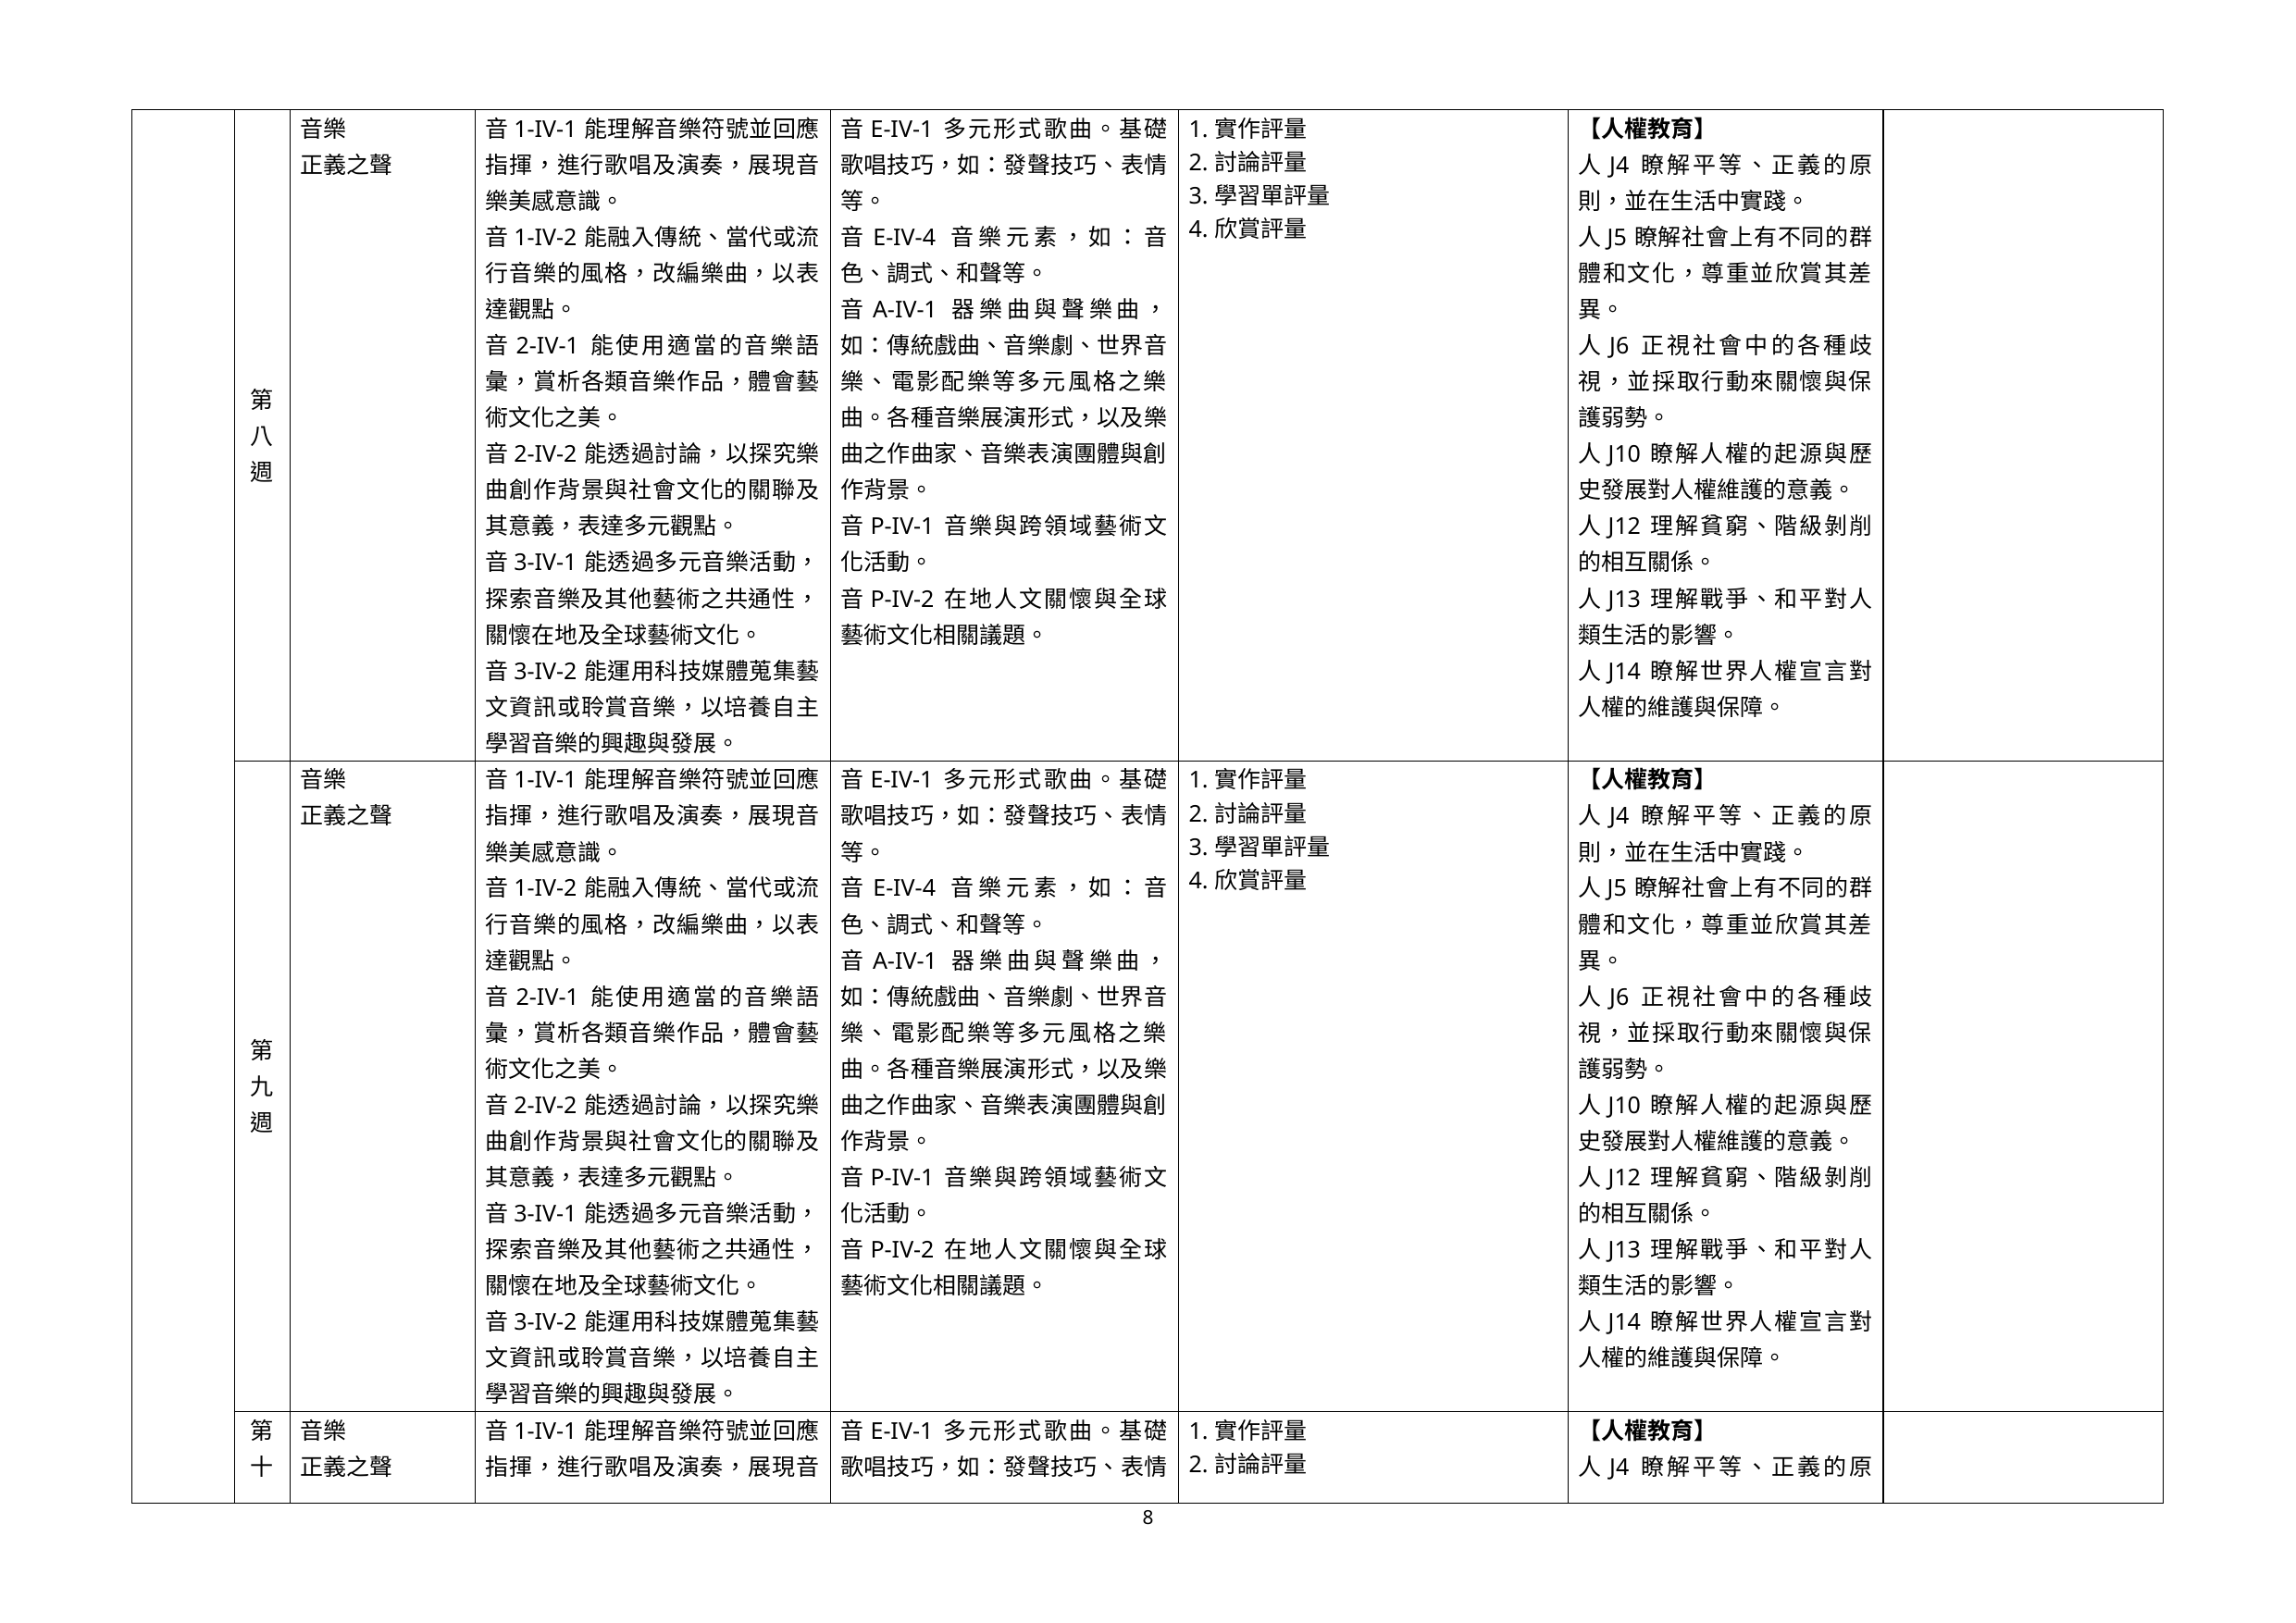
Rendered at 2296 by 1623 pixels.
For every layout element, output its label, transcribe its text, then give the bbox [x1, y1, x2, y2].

table_cell 【人權教育】 人J4 瞭解平等、正義的原則，並在生活中實踐。 人J5 瞭解社會上有不同的群體和文化，尊重並欣賞其差異。 人J6 正視社會中的各種歧視，並採取行動來關懷與保護弱勢。 人J10 瞭解人權的起源與歷史發展對人權維護的意義。 人J12 理解貧窮、階級剝削的相互關係。 人J13 理解戰爭、和平對人類生活的影響。 人J14 瞭解世界人權宣言對人權的維護與保障。 [1569, 110, 1882, 761]
table_cell 第八週 [235, 110, 290, 761]
table_cell 音E-IV-1 多元形式歌曲。基礎歌唱技巧，如：發聲技巧、表情等。 音E-IV-4 音樂元素，如：音色、調式、和聲等。 音A-IV-1 器樂曲與聲樂曲，如：傳統戲曲、音樂劇、世界音樂、電影配樂等多元風格之樂曲。各種音樂展演形式，以及樂曲之作曲家、音樂表演團體與創作背景。 音P-IV-1 音樂與跨領域藝術文化活動。 音P-IV-2 在地人文關懷與全球藝術文化相關議題。 [831, 762, 1178, 1411]
table_cell 1. 實作評量 2. 討論評量 [1179, 1412, 1568, 1503]
table_cell 音樂 正義之聲 [291, 1412, 475, 1503]
table_cell 【人權教育】 人J4 瞭解平等、正義的原則，並在生活中實踐。 人J5 瞭解社會上有不同的群體和文化，尊重並欣賞其差異。 人J6 正視社會中的各種歧視，並採取行動來關懷與保護弱勢。 人J10 瞭解人權的起源與歷史發展對人權維護的意義。 人J12 理解貧窮、階級剝削的相互關係。 人J13 理解戰爭、和平對人類生活的影響。 人J14 瞭解世界人權宣言對人權的維護與保障。 [1569, 762, 1882, 1411]
table_cell 音1-IV-1 能理解音樂符號並回應指揮，進行歌唱及演奏，展現音樂美感意識。 音1-IV-2 能融入傳統、當代或流行音樂的風格，改編樂曲，以表達觀點。 音2-IV-1 能使用適當的音樂語彙，賞析各類音樂作品，體會藝術文化之美。 音2-IV-2 能透過討論，以探究樂曲創作背景與社會文化的關聯及其意義，表達多元觀點。 音3-IV-1 能透過多元音樂活動，探索音樂及其他藝術之共通性，關懷在地及全球藝術文化。 音3-IV-2 能運用科技媒體蒐集藝文資訊或聆賞音樂，以培養自主學習音樂的興趣與發展。 [476, 762, 830, 1411]
table_cell 1. 實作評量 2. 討論評量 3. 學習單評量 4. 欣賞評量 [1179, 110, 1568, 761]
table_cell 1. 實作評量 2. 討論評量 3. 學習單評量 4. 欣賞評量 [1179, 762, 1568, 1411]
table_cell 第九週 [235, 762, 290, 1411]
table_cell 第十 [235, 1412, 290, 1503]
table_cell 【人權教育】 人J4 瞭解平等、正義的原 [1569, 1412, 1882, 1503]
table_cell 音E-IV-1 多元形式歌曲。基礎歌唱技巧，如：發聲技巧、表情等。 音E-IV-4 音樂元素，如：音色、調式、和聲等。 音A-IV-1 器樂曲與聲樂曲，如：傳統戲曲、音樂劇、世界音樂、電影配樂等多元風格之樂曲。各種音樂展演形式，以及樂曲之作曲家、音樂表演團體與創作背景。 音P-IV-1 音樂與跨領域藝術文化活動。 音P-IV-2 在地人文關懷與全球藝術文化相關議題。 [831, 110, 1178, 761]
table_cell [1884, 110, 2163, 761]
table_cell 音E-IV-1 多元形式歌曲。基礎歌唱技巧，如：發聲技巧、表情 [831, 1412, 1178, 1503]
table_cell [1884, 1412, 2163, 1503]
table_cell [1884, 762, 2163, 1411]
table_cell 音樂 正義之聲 [291, 762, 475, 1411]
table_cell 音1-IV-1 能理解音樂符號並回應指揮，進行歌唱及演奏，展現音 [476, 1412, 830, 1503]
table_cell 音樂 正義之聲 [291, 110, 475, 761]
table_cell 音1-IV-1 能理解音樂符號並回應指揮，進行歌唱及演奏，展現音樂美感意識。 音1-IV-2 能融入傳統、當代或流行音樂的風格，改編樂曲，以表達觀點。 音2-IV-1 能使用適當的音樂語彙，賞析各類音樂作品，體會藝術文化之美。 音2-IV-2 能透過討論，以探究樂曲創作背景與社會文化的關聯及其意義，表達多元觀點。 音3-IV-1 能透過多元音樂活動，探索音樂及其他藝術之共通性，關懷在地及全球藝術文化。 音3-IV-2 能運用科技媒體蒐集藝文資訊或聆賞音樂，以培養自主學習音樂的興趣與發展。 [476, 110, 830, 761]
